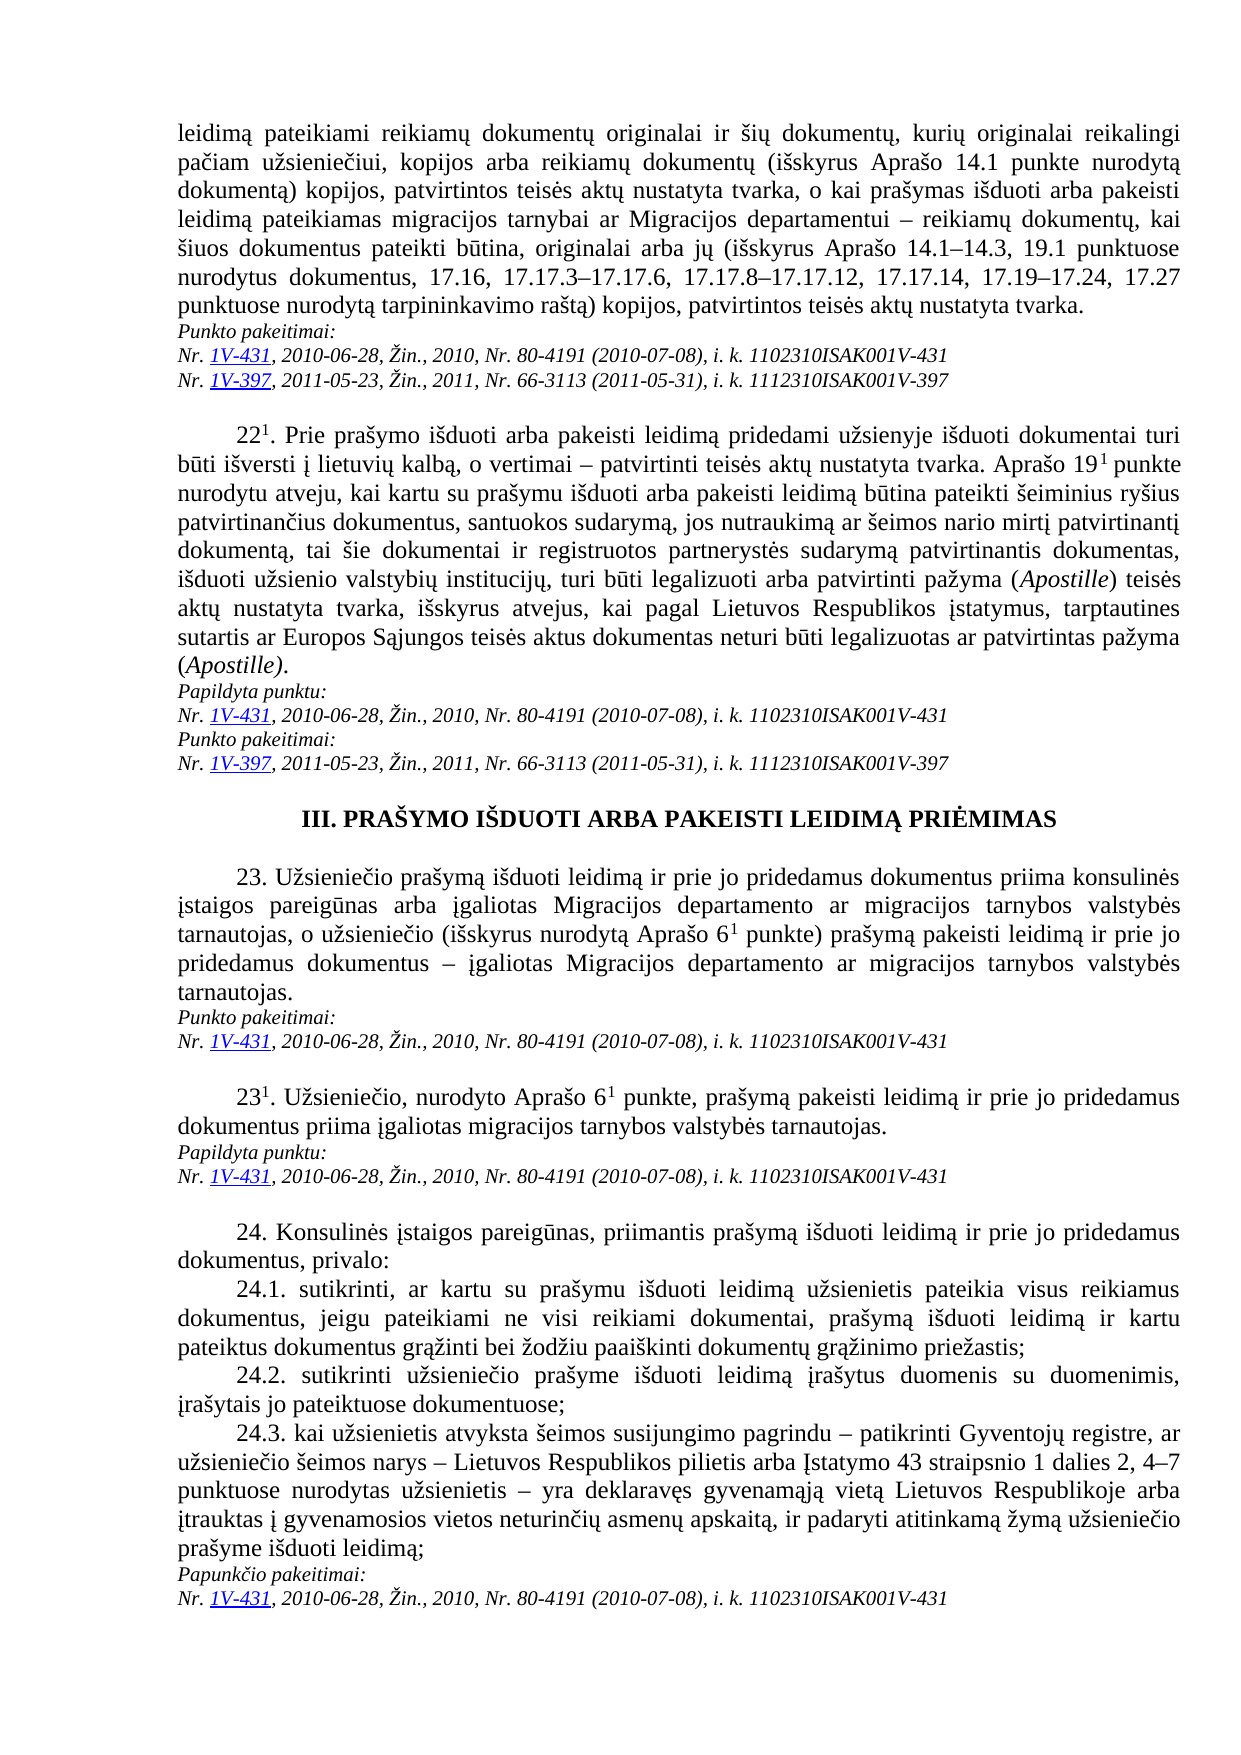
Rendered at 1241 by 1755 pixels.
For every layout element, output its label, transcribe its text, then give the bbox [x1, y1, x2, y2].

text Nr. 1V-397, 2011-05-23, Žin., 2011, Nr. 66-3113 (2011-05-31), i. k. 1112310ISAK001V-397 [177, 367, 1181, 392]
text 24. Konsulinės įstaigos pareigūnas, priimantis prašymą išduoti leidimą ir prie jo pridedamus dokumentus, privalo: [177, 1217, 1181, 1274]
text 24.2. sutikrinti užsieniečio prašyme išduoti leidimą įrašytus duomenis su duomenimis, įrašytais jo pateiktuose dokumentuose; [177, 1360, 1181, 1418]
text Punkto pakeitimai: [177, 319, 1181, 343]
text Nr. 1V-397, 2011-05-23, Žin., 2011, Nr. 66-3113 (2011-05-31), i. k. 1112310ISAK001V-397 [177, 751, 1181, 775]
text Nr. 1V-431, 2010-06-28, Žin., 2010, Nr. 80-4191 (2010-07-08), i. k. 1102310ISAK001V-431 [177, 1164, 1181, 1188]
text 23. Užsieniečio prašymą išduoti leidimą ir prie jo pridedamus dokumentus priima konsulinės įstaigos pareigūnas arba įgaliotas Migracijos departamento ar migracijos tarnybos valstybės tarnautojas, o užsieniečio (išskyrus nurodytą Aprašo 61 punkte) prašymą pakeisti leidimą ir prie jo pridedamus dokumentus – įgaliotas Migracijos departamento ar migracijos tarnybos valstybės tarnautojas. [177, 862, 1181, 1005]
text Punkto pakeitimai: [177, 727, 1181, 751]
text Nr. 1V-431, 2010-06-28, Žin., 2010, Nr. 80-4191 (2010-07-08), i. k. 1102310ISAK001V-431 [177, 343, 1181, 367]
text 231. Užsieniečio, nurodyto Aprašo 61 punkte, prašymą pakeisti leidimą ir prie jo pridedamus dokumentus priima įgaliotas migracijos tarnybos valstybės tarnautojas. [177, 1082, 1181, 1140]
text leidimą pateikiami reikiamų dokumentų originalai ir šių dokumentų, kurių originalai reikalingi pačiam užsieniečiui, kopijos arba reikiamų dokumentų (išskyrus Aprašo 14.1 punkte nurodytą dokumentą) kopijos, patvirtintos teisės aktų nustatyta tvarka, o kai prašymas išduoti arba pakeisti leidimą pateikiamas migracijos tarnybai ar Migracijos departamentui – reikiamų dokumentų, kai šiuos dokumentus pateikti būtina, originalai arba jų (išskyrus Aprašo 14.1–14.3, 19.1 punktuose nurodytus dokumentus, 17.16, 17.17.3–17.17.6, 17.17.8–17.17.12, 17.17.14, 17.19–17.24, 17.27 punktuose nurodytą tarpininkavimo raštą) kopijos, patvirtintos teisės aktų nustatyta tvarka. [177, 118, 1181, 319]
text III. PRAŠYMO IŠDUOTI ARBA PAKEISTI LEIDIMĄ PRIĖMIMAS [177, 804, 1181, 833]
text 24.1. sutikrinti, ar kartu su prašymu išduoti leidimą užsienietis pateikia visus reikiamus dokumentus, jeigu pateikiami ne visi reikiami dokumentai, prašymą išduoti leidimą ir kartu pateiktus dokumentus grąžinti bei žodžiu paaiškinti dokumentų grąžinimo priežastis; [177, 1274, 1181, 1360]
text 221. Prie prašymo išduoti arba pakeisti leidimą pridedami užsienyje išduoti dokumentai turi būti išversti į lietuvių kalbą, o vertimai – patvirtinti teisės aktų nustatyta tvarka. Aprašo 191 punkte nurodytu atveju, kai kartu su prašymu išduoti arba pakeisti leidimą būtina pateikti šeiminius ryšius patvirtinančius dokumentus, santuokos sudarymą, jos nutraukimą ar šeimos nario mirtį patvirtinantį dokumentą, tai šie dokumentai ir registruotos partnerystės sudarymą patvirtinantis dokumentas, išduoti užsienio valstybių institucijų, turi būti legalizuoti arba patvirtinti pažyma (Apostille) teisės aktų nustatyta tvarka, išskyrus atvejus, kai pagal Lietuvos Respublikos įstatymus, tarptautines sutartis ar Europos Sąjungos teisės aktus dokumentas neturi būti legalizuotas ar patvirtintas pažyma (Apostille). [177, 420, 1181, 679]
text Papildyta punktu: [177, 1140, 1181, 1164]
text Nr. 1V-431, 2010-06-28, Žin., 2010, Nr. 80-4191 (2010-07-08), i. k. 1102310ISAK001V-431 [177, 703, 1181, 727]
text 24.3. kai užsienietis atvyksta šeimos susijungimo pagrindu – patikrinti Gyventojų registre, ar užsieniečio šeimos narys – Lietuvos Respublikos pilietis arba Įstatymo 43 straipsnio 1 dalies 2, 4–7 punktuose nurodytas užsienietis – yra deklaravęs gyvenamąją vietą Lietuvos Respublikoje arba įtrauktas į gyvenamosios vietos neturinčių asmenų apskaitą, ir padaryti atitinkamą žymą užsieniečio prašyme išduoti leidimą; [177, 1418, 1181, 1562]
text Punkto pakeitimai: [177, 1005, 1181, 1029]
text Nr. 1V-431, 2010-06-28, Žin., 2010, Nr. 80-4191 (2010-07-08), i. k. 1102310ISAK001V-431 [177, 1029, 1181, 1053]
text Papunkčio pakeitimai: [177, 1562, 1181, 1586]
text Papildyta punktu: [177, 679, 1181, 703]
text Nr. 1V-431, 2010-06-28, Žin., 2010, Nr. 80-4191 (2010-07-08), i. k. 1102310ISAK001V-431 [177, 1586, 1181, 1610]
